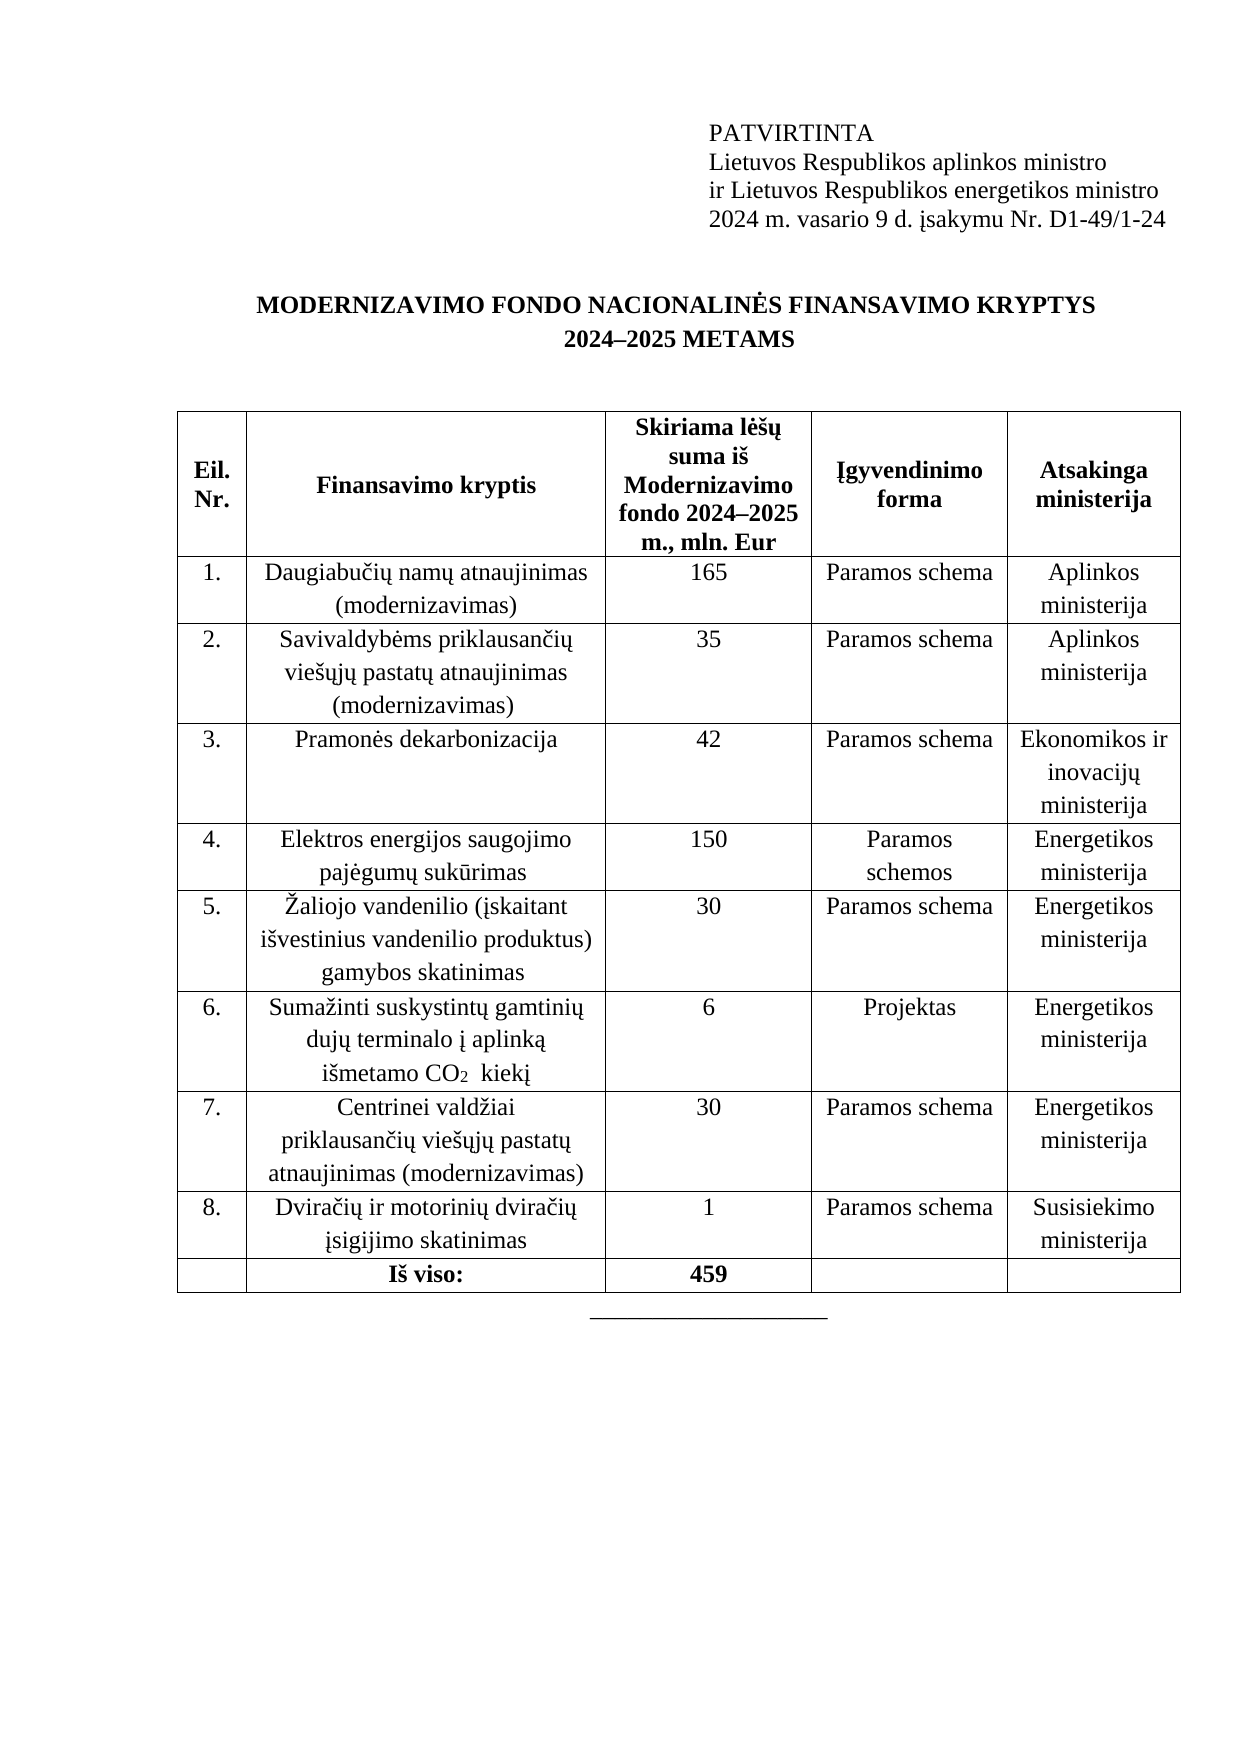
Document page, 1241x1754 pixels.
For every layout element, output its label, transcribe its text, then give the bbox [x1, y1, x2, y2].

table_cell Pramonės dekarbonizacija [247, 724, 605, 823]
table_cell 150 [606, 824, 811, 890]
table_cell Elektros energijos saugojimo pajėgumų sukūrimas [247, 824, 605, 890]
table_header Skiriama lėšų suma iš Modernizavimo fondo 2024–2025 m., mln. Eur [606, 412, 811, 556]
table_header Eil. Nr. [178, 412, 246, 556]
table_cell 30 [606, 1092, 811, 1191]
table_cell Energetikos ministerija [1008, 1092, 1180, 1191]
table_cell Paramos schema [812, 724, 1007, 823]
table_cell 1. [178, 557, 246, 623]
table_cell Susisiekimo ministerija [1008, 1192, 1180, 1258]
text 2024–2025 METAMS [177, 324, 1181, 352]
table_cell Iš viso: [247, 1259, 605, 1292]
table_cell 35 [606, 624, 811, 723]
table_cell [178, 1259, 246, 1292]
text 2024 m. vasario 9 d. įsakymu Nr. D1-49/1-24 [709, 204, 1181, 233]
table_cell 3. [178, 724, 246, 823]
table_cell 2. [178, 624, 246, 723]
table_cell Energetikos ministerija [1008, 992, 1180, 1091]
table_cell 7. [178, 1092, 246, 1191]
table_cell 1 [606, 1192, 811, 1258]
table_cell 6 [606, 992, 811, 1091]
table_cell 4. [178, 824, 246, 890]
table_cell Dviračių ir motorinių dviračių įsigijimo skatinimas [247, 1192, 605, 1258]
table_cell Daugiabučių namų atnaujinimas (modernizavimas) [247, 557, 605, 623]
text PATVIRTINTA [709, 118, 1181, 147]
text Lietuvos Respublikos aplinkos ministro [709, 147, 1181, 176]
table_cell Paramos schema [812, 891, 1007, 991]
table_cell Projektas [812, 992, 1007, 1091]
text ir Lietuvos Respublikos energetikos ministro [709, 176, 1181, 204]
table_cell Paramos schema [812, 1192, 1007, 1258]
table_cell Ekonomikos ir inovacijų ministerija [1008, 724, 1180, 823]
table_cell 6. [178, 992, 246, 1091]
table_cell Energetikos ministerija [1008, 824, 1180, 890]
table_cell Centrinei valdžiai priklausančių viešųjų pastatų atnaujinimas (modernizavimas) [247, 1092, 605, 1191]
table_header Finansavimo kryptis [247, 412, 605, 556]
table_cell Energetikos ministerija [1008, 891, 1180, 991]
table_cell Paramos schema [812, 624, 1007, 723]
table_cell 165 [606, 557, 811, 623]
table_header Įgyvendinimo forma [812, 412, 1007, 556]
table_cell 8. [178, 1192, 246, 1258]
table_cell Savivaldybėms priklausančių viešųjų pastatų atnaujinimas (modernizavimas) [247, 624, 605, 723]
table_cell 42 [606, 724, 811, 823]
text ___________________ [177, 1293, 1181, 1322]
table_cell Paramos schemos [812, 824, 1007, 890]
table_cell [812, 1259, 1007, 1292]
table_header Atsakinga ministerija [1008, 412, 1180, 556]
table_cell Aplinkos ministerija [1008, 557, 1180, 623]
table_cell Sumažinti suskystintų gamtinių dujų terminalo į aplinką išmetamo CO2 kiekį [247, 992, 605, 1091]
text MODERNIZAVIMO FONDO NACIONALINĖS FINANSAVIMO KRYPTYS [177, 291, 1181, 319]
table_cell 459 [606, 1259, 811, 1292]
table_cell Paramos schema [812, 557, 1007, 623]
table_cell Paramos schema [812, 1092, 1007, 1191]
table_cell 30 [606, 891, 811, 991]
table_cell Žaliojo vandenilio (įskaitant išvestinius vandenilio produktus) gamybos skatinimas [247, 891, 605, 991]
table_cell 5. [178, 891, 246, 991]
table_cell [1008, 1259, 1180, 1292]
table_cell Aplinkos ministerija [1008, 624, 1180, 723]
